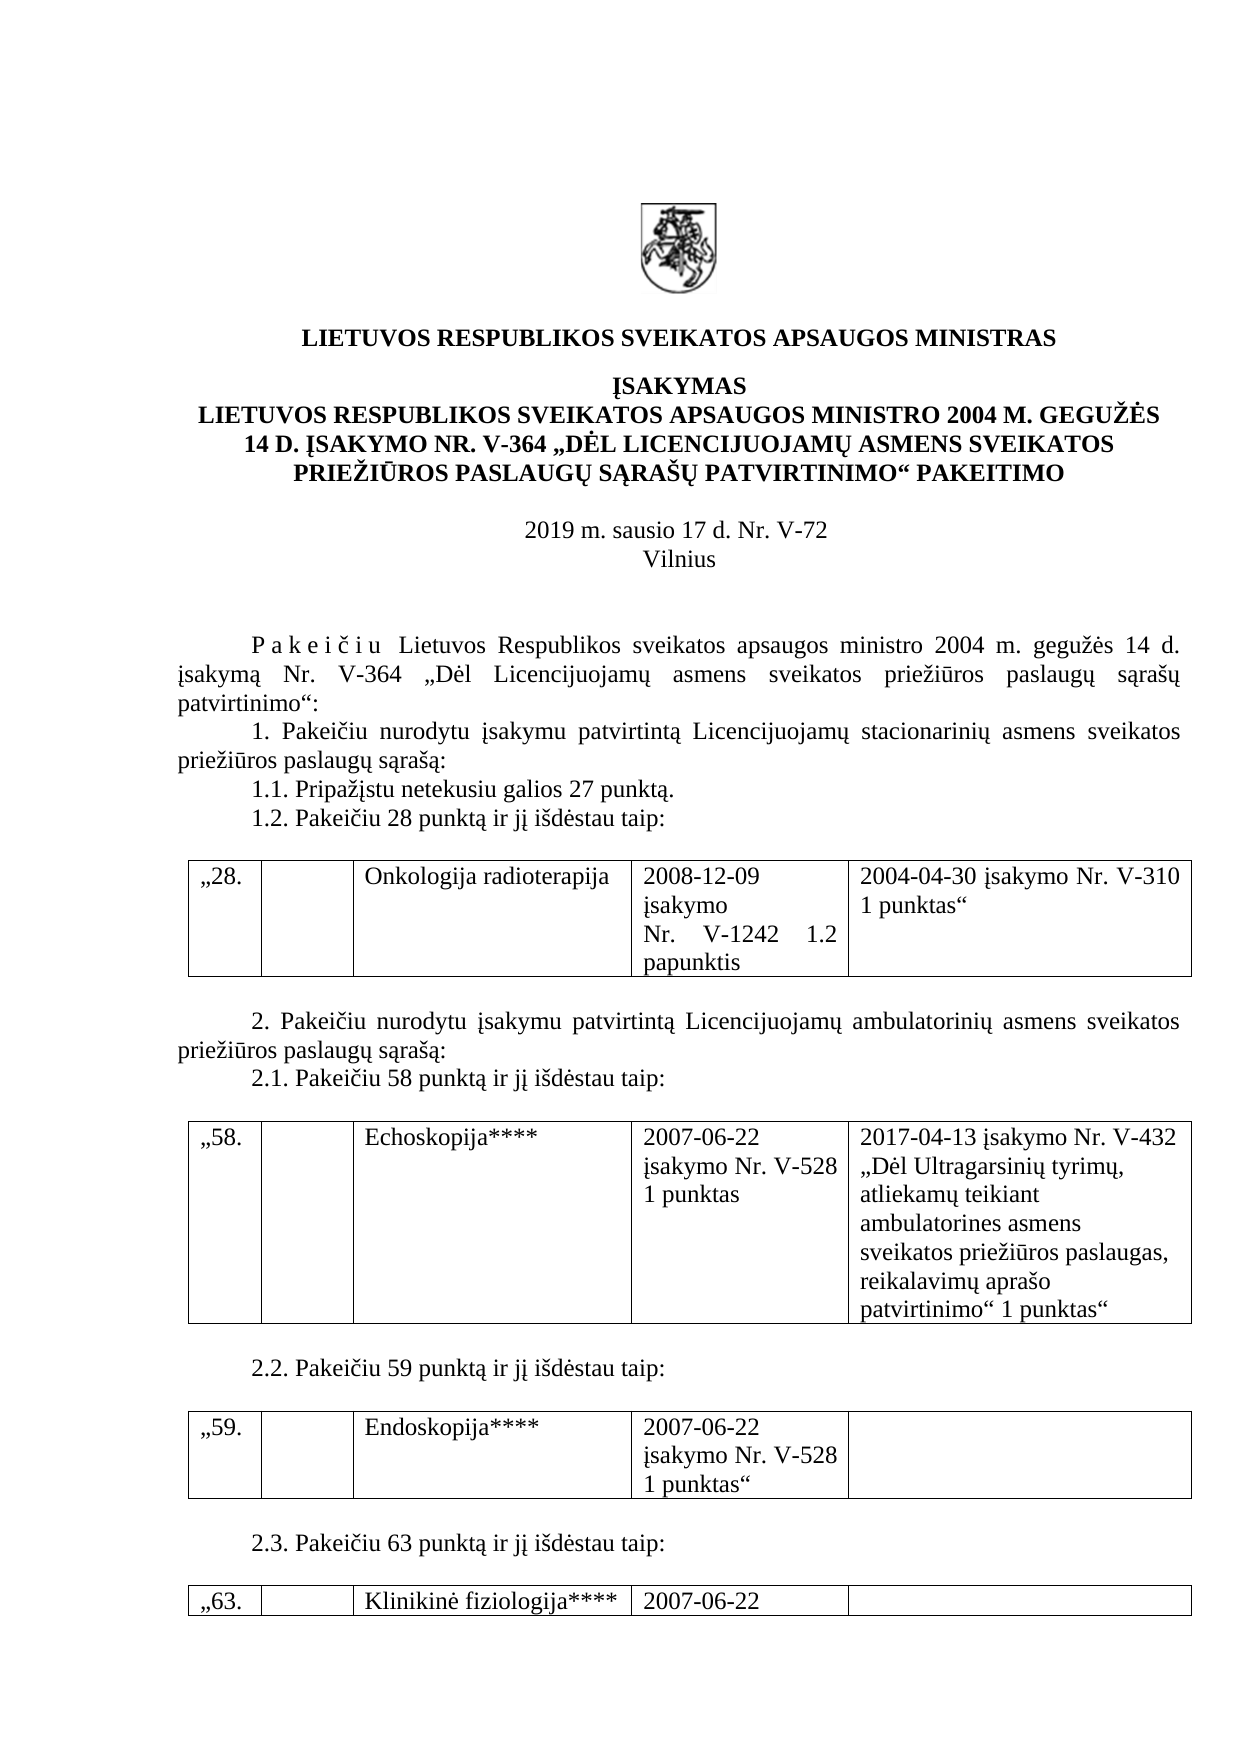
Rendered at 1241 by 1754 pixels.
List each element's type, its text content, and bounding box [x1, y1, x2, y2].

table_header [262, 1122, 353, 1323]
text LIETUVOS RESPUBLIKOS SVEIKATOS APSAUGOS MINISTRO 2004 M. GEGUŽĖS 14 D. ĮSAKYMO NR. V-364 „DĖL LICENCIJUOJAMŲ ASMENS SVEIKATOS PRIEŽIŪROS PASLAUGŲ SĄRAŠŲ PATVIRTINIMO“ PAKEITIMO [177, 400, 1181, 486]
text 2.1. Pakeičiu 58 punktą ir jį išdėstau taip: [177, 1063, 1181, 1092]
table_header 2004-04-30 įsakymo Nr. V-310 1 punktas“ [849, 861, 1191, 976]
table_header [849, 1412, 1191, 1498]
table_header „28. [189, 861, 261, 976]
table_header Klinikinė fiziologija**** [354, 1586, 631, 1615]
text 2.3. Pakeičiu 63 punktą ir jį išdėstau taip: [177, 1528, 1181, 1556]
text 2.2. Pakeičiu 59 punktą ir jį išdėstau taip: [177, 1353, 1181, 1382]
text 1.2. Pakeičiu 28 punktą ir jį išdėstau taip: [177, 803, 1181, 831]
text ĮSAKYMAS [177, 371, 1181, 400]
table_header „63. [189, 1586, 261, 1615]
text 1.1. Pripažįstu netekusiu galios 27 punktą. [177, 774, 1181, 803]
table_header [262, 861, 353, 976]
text 2019 m. sausio 17 d. Nr. V-72 [177, 515, 1181, 544]
table_header 2008-12-09 įsakymo Nr. V-1242 1.2 papunktis [632, 861, 848, 976]
text Pakeičiu Lietuvos Respublikos sveikatos apsaugos ministro 2004 m. gegužės 14 d. įsakymą Nr. V-364 „Dėl Licencijuojamų asmens sveikatos priežiūros paslaugų sąrašų patvirtinimo“: [177, 630, 1181, 716]
table_header 2007-06-22 įsakymo Nr. V-528 1 punktas“ [632, 1412, 848, 1498]
table_header [262, 1412, 353, 1498]
table_header Echoskopija**** [354, 1122, 631, 1323]
table_header 2007-06-22 įsakymo Nr. V-528 1 punktas [632, 1122, 848, 1323]
table_header „58. [189, 1122, 261, 1323]
text LIETUVOS RESPUBLIKOS SVEIKATOS APSAUGOS MINISTRAS [177, 323, 1181, 352]
table_header 2007-06-22 [632, 1586, 848, 1615]
table_header Onkologija radioterapija [354, 861, 631, 976]
table_header „59. [189, 1412, 261, 1498]
table_header [262, 1586, 353, 1615]
text 1. Pakeičiu nurodytu įsakymu patvirtintą Licencijuojamų stacionarinių asmens sveikatos priežiūros paslaugų sąrašą: [177, 716, 1181, 774]
table_header Endoskopija**** [354, 1412, 631, 1498]
table_header 2017-04-13 įsakymo Nr. V-432 „Dėl Ultragarsinių tyrimų, atliekamų teikiant ambulatorines asmens sveikatos priežiūros paslaugas, reikalavimų aprašo patvirtinimo“ 1 punktas“ [849, 1122, 1191, 1323]
text Vilnius [177, 544, 1181, 573]
text 2. Pakeičiu nurodytu įsakymu patvirtintą Licencijuojamų ambulatorinių asmens sveikatos priežiūros paslaugų sąrašą: [177, 1006, 1181, 1063]
table_header [849, 1586, 1191, 1615]
